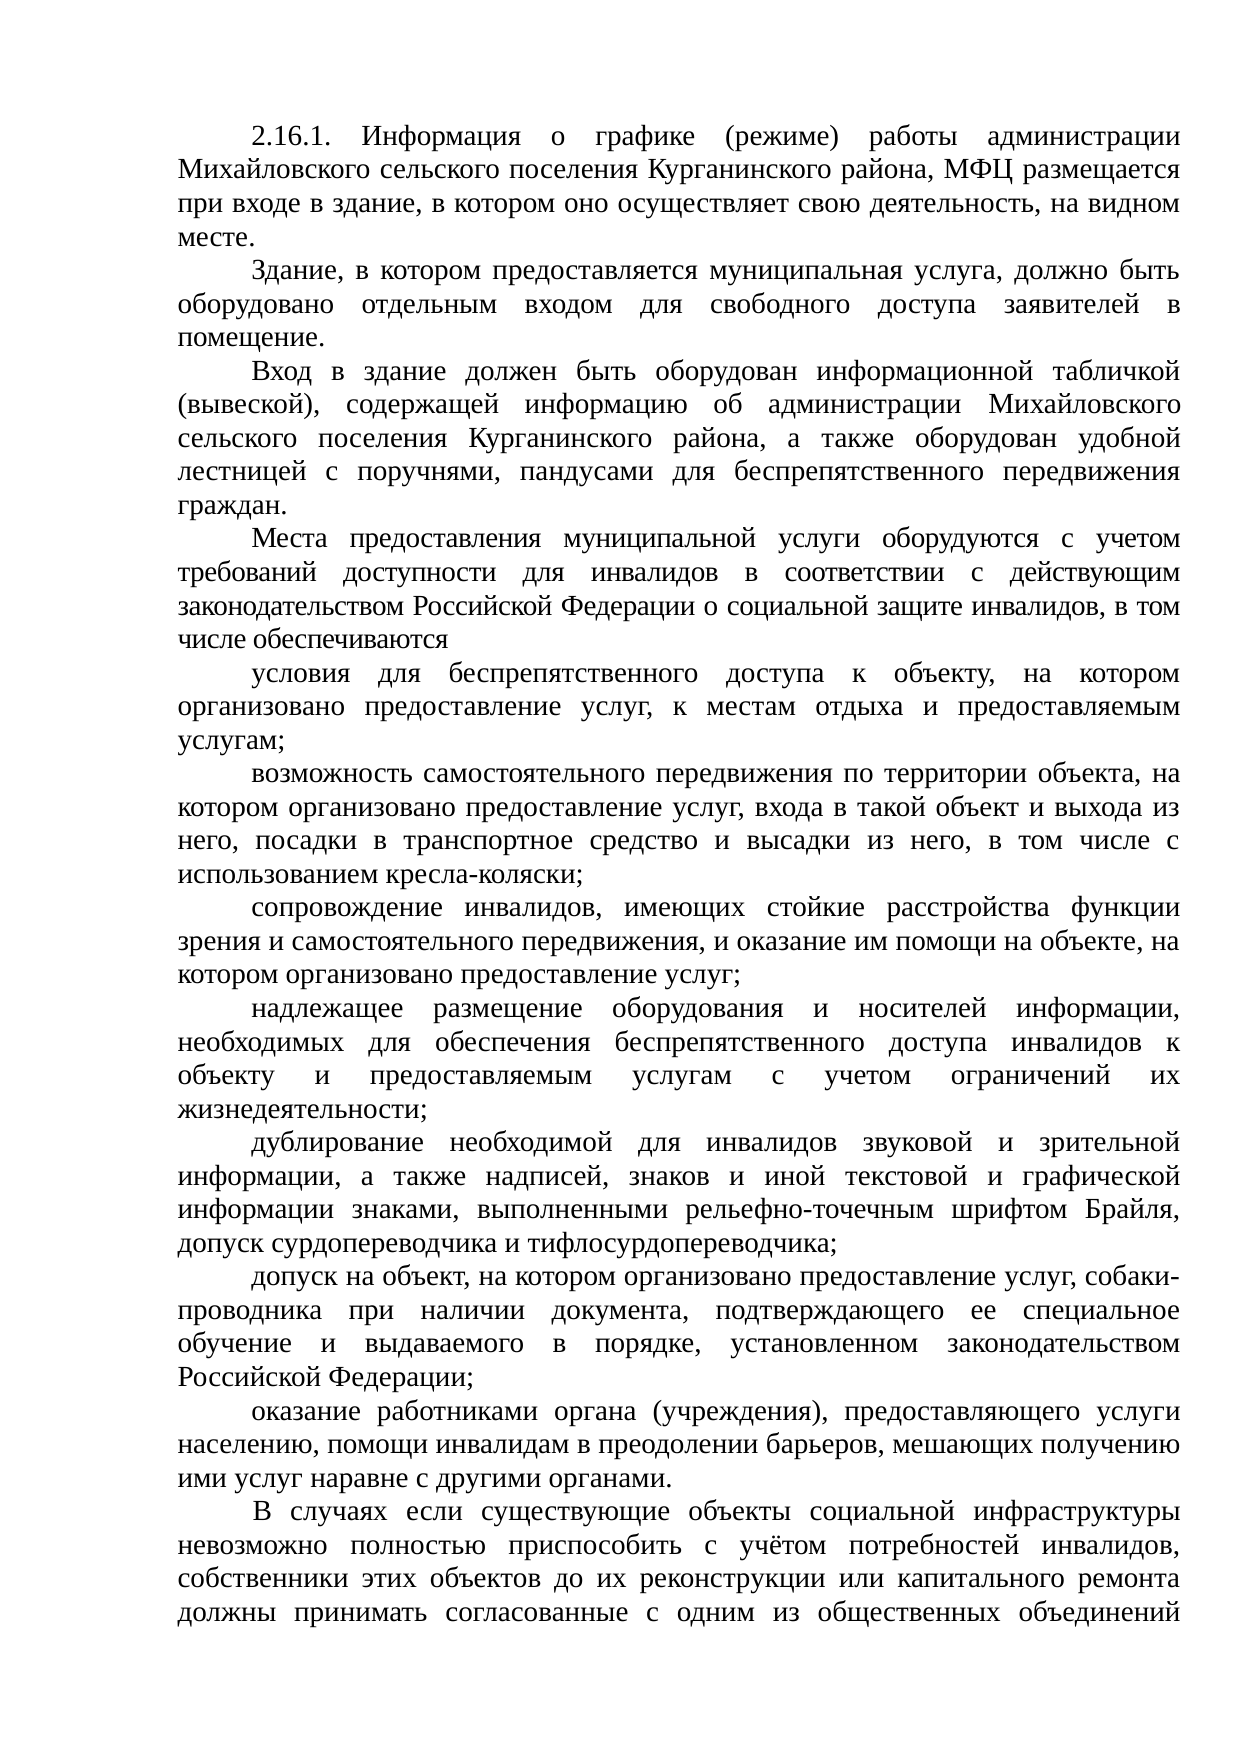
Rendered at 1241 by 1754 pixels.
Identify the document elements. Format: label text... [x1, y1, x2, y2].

text В случаях если существующие объекты социальной инфраструктуры невозможно полностью приспособить с учётом потребностей инвалидов, собственники этих объектов до их реконструкции или капитального ремонта должны принимать согласованные с одним из общественных объединений [177, 1493, 1181, 1627]
text оказание работниками органа (учреждения), предоставляющего услуги населению, помощи инвалидам в преодолении барьеров, мешающих получению ими услуг наравне с другими органами. [177, 1393, 1181, 1493]
text условия для беспрепятственного доступа к объекту, на котором организовано предоставление услуг, к местам отдыха и предоставляемым услугам; [177, 655, 1181, 755]
text дублирование необходимой для инвалидов звуковой и зрительной информации, а также надписей, знаков и иной текстовой и графической информации знаками, выполненными рельефно-точечным шрифтом Брайля, допуск сурдопереводчика и тифлосурдопереводчика; [177, 1124, 1181, 1258]
text надлежащее размещение оборудования и носителей информации, необходимых для обеспечения беспрепятственного доступа инвалидов к объекту и предоставляемым услугам с учетом ограничений их жизнедеятельности; [177, 990, 1181, 1124]
text Здание, в котором предоставляется муниципальная услуга, должно быть оборудовано отдельным входом для свободного доступа заявителей в помещение. [177, 252, 1181, 353]
text допуск на объект, на котором организовано предоставление услуг, собаки-проводника при наличии документа, подтверждающего ее специальное обучение и выдаваемого в порядке, установленном законодательством Российской Федерации; [177, 1258, 1181, 1393]
text 2.16.1. Информация о графике (режиме) работы администрации Михайловского сельского поселения Курганинского района, МФЦ размещается при входе в здание, в котором оно осуществляет свою деятельность, на видном месте. [177, 118, 1181, 252]
text Места предоставления муниципальной услуги оборудуются с учетом требований доступности для инвалидов в соответствии с действующим законодательством Российской Федерации о социальной защите инвалидов, в том числе обеспечиваются [177, 521, 1181, 655]
text возможность самостоятельного передвижения по территории объекта, на котором организовано предоставление услуг, входа в такой объект и выхода из него, посадки в транспортное средство и высадки из него, в том числе с использованием кресла-коляски; [177, 755, 1181, 889]
text Вход в здание должен быть оборудован информационной табличкой (вывеской), содержащей информацию об администрации Михайловского сельского поселения Курганинского района, а также оборудован удобной лестницей с поручнями, пандусами для беспрепятственного передвижения граждан. [177, 353, 1181, 521]
text сопровождение инвалидов, имеющих стойкие расстройства функции зрения и самостоятельного передвижения, и оказание им помощи на объекте, на котором организовано предоставление услуг; [177, 889, 1181, 990]
